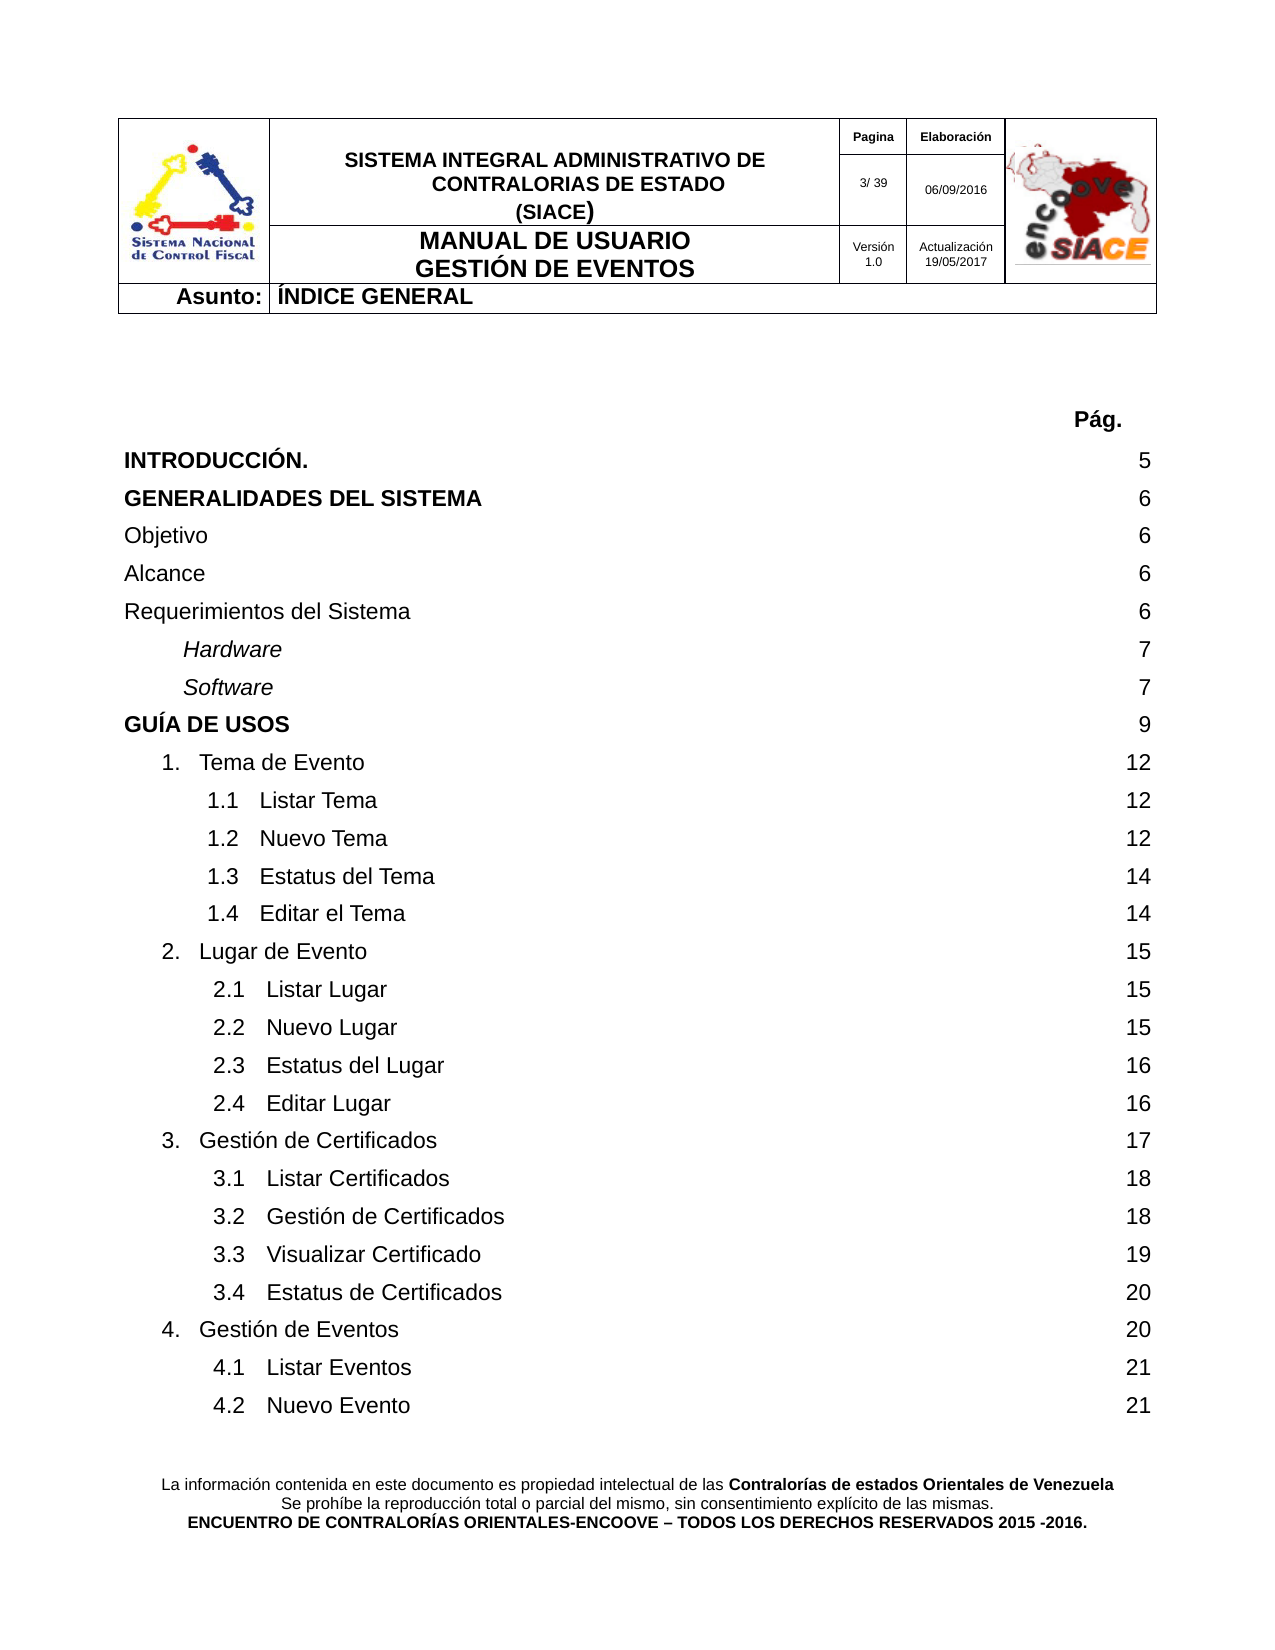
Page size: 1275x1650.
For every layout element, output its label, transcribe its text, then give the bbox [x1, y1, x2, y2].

table_cell 21 [1040, 1386, 1157, 1424]
table_cell Nuevo Tema [118, 819, 1039, 857]
table_cell Objetivo [118, 517, 1039, 554]
table_cell 15 [1040, 1008, 1157, 1046]
table_cell 7 [1040, 668, 1157, 706]
table_cell 15 [1040, 970, 1157, 1008]
table_cell Tema de Evento [118, 744, 1039, 781]
table_cell Estatus de Certificados [118, 1273, 1039, 1311]
table_cell 5 [1040, 441, 1157, 479]
table_cell Listar Eventos [118, 1349, 1039, 1386]
table_cell 18 [1040, 1159, 1157, 1197]
table_cell 6 [1040, 479, 1157, 517]
table_cell 14 [1040, 857, 1157, 895]
table_cell INTRODUCCIÓN. [118, 441, 1039, 479]
table_cell Gestión de Eventos [118, 1311, 1039, 1348]
table_header Pág. [1040, 401, 1157, 441]
table_cell Listar Tema [118, 781, 1039, 819]
table_cell 7 [1040, 630, 1157, 668]
table_cell Editar el Tema [118, 895, 1039, 932]
table_cell Listar Lugar [118, 970, 1039, 1008]
table_cell Requerimientos del Sistema [118, 592, 1039, 630]
table_cell GUÍA DE USOS [118, 706, 1039, 743]
table_cell Editar Lugar [118, 1084, 1039, 1122]
table_cell Lugar de Evento [118, 933, 1039, 970]
table_cell Listar Certificados [118, 1159, 1039, 1197]
table_cell Nuevo Lugar [118, 1008, 1039, 1046]
table_cell 6 [1040, 592, 1157, 630]
table_cell Hardware [118, 630, 1039, 668]
table_cell 9 [1040, 706, 1157, 743]
table_cell 12 [1040, 781, 1157, 819]
table_cell Visualizar Certificado [118, 1235, 1039, 1273]
table_cell 16 [1040, 1046, 1157, 1084]
picture [1006, 140, 1151, 266]
table_cell Estatus del Tema [118, 857, 1039, 895]
table_cell 20 [1040, 1273, 1157, 1311]
table_cell GENERALIDADES DEL SISTEMA [118, 479, 1039, 517]
table_cell 21 [1040, 1349, 1157, 1386]
table_cell 6 [1040, 517, 1157, 554]
table_cell 17 [1040, 1122, 1157, 1159]
table_cell 15 [1040, 933, 1157, 970]
table_cell Estatus del Lugar [118, 1046, 1039, 1084]
table_cell 12 [1040, 744, 1157, 781]
table_cell 18 [1040, 1197, 1157, 1235]
table_cell 20 [1040, 1311, 1157, 1348]
table_cell Nuevo Evento [118, 1386, 1039, 1424]
table_cell Software [118, 668, 1039, 706]
picture [121, 140, 267, 266]
table_cell 19 [1040, 1235, 1157, 1273]
table_cell 12 [1040, 819, 1157, 857]
table_cell 6 [1040, 554, 1157, 592]
table_cell Gestión de Certificados [118, 1122, 1039, 1159]
table_header [118, 401, 1039, 441]
table_cell 14 [1040, 895, 1157, 932]
table_cell Alcance [118, 554, 1039, 592]
table_cell 16 [1040, 1084, 1157, 1122]
table_cell Gestión de Certificados [118, 1197, 1039, 1235]
